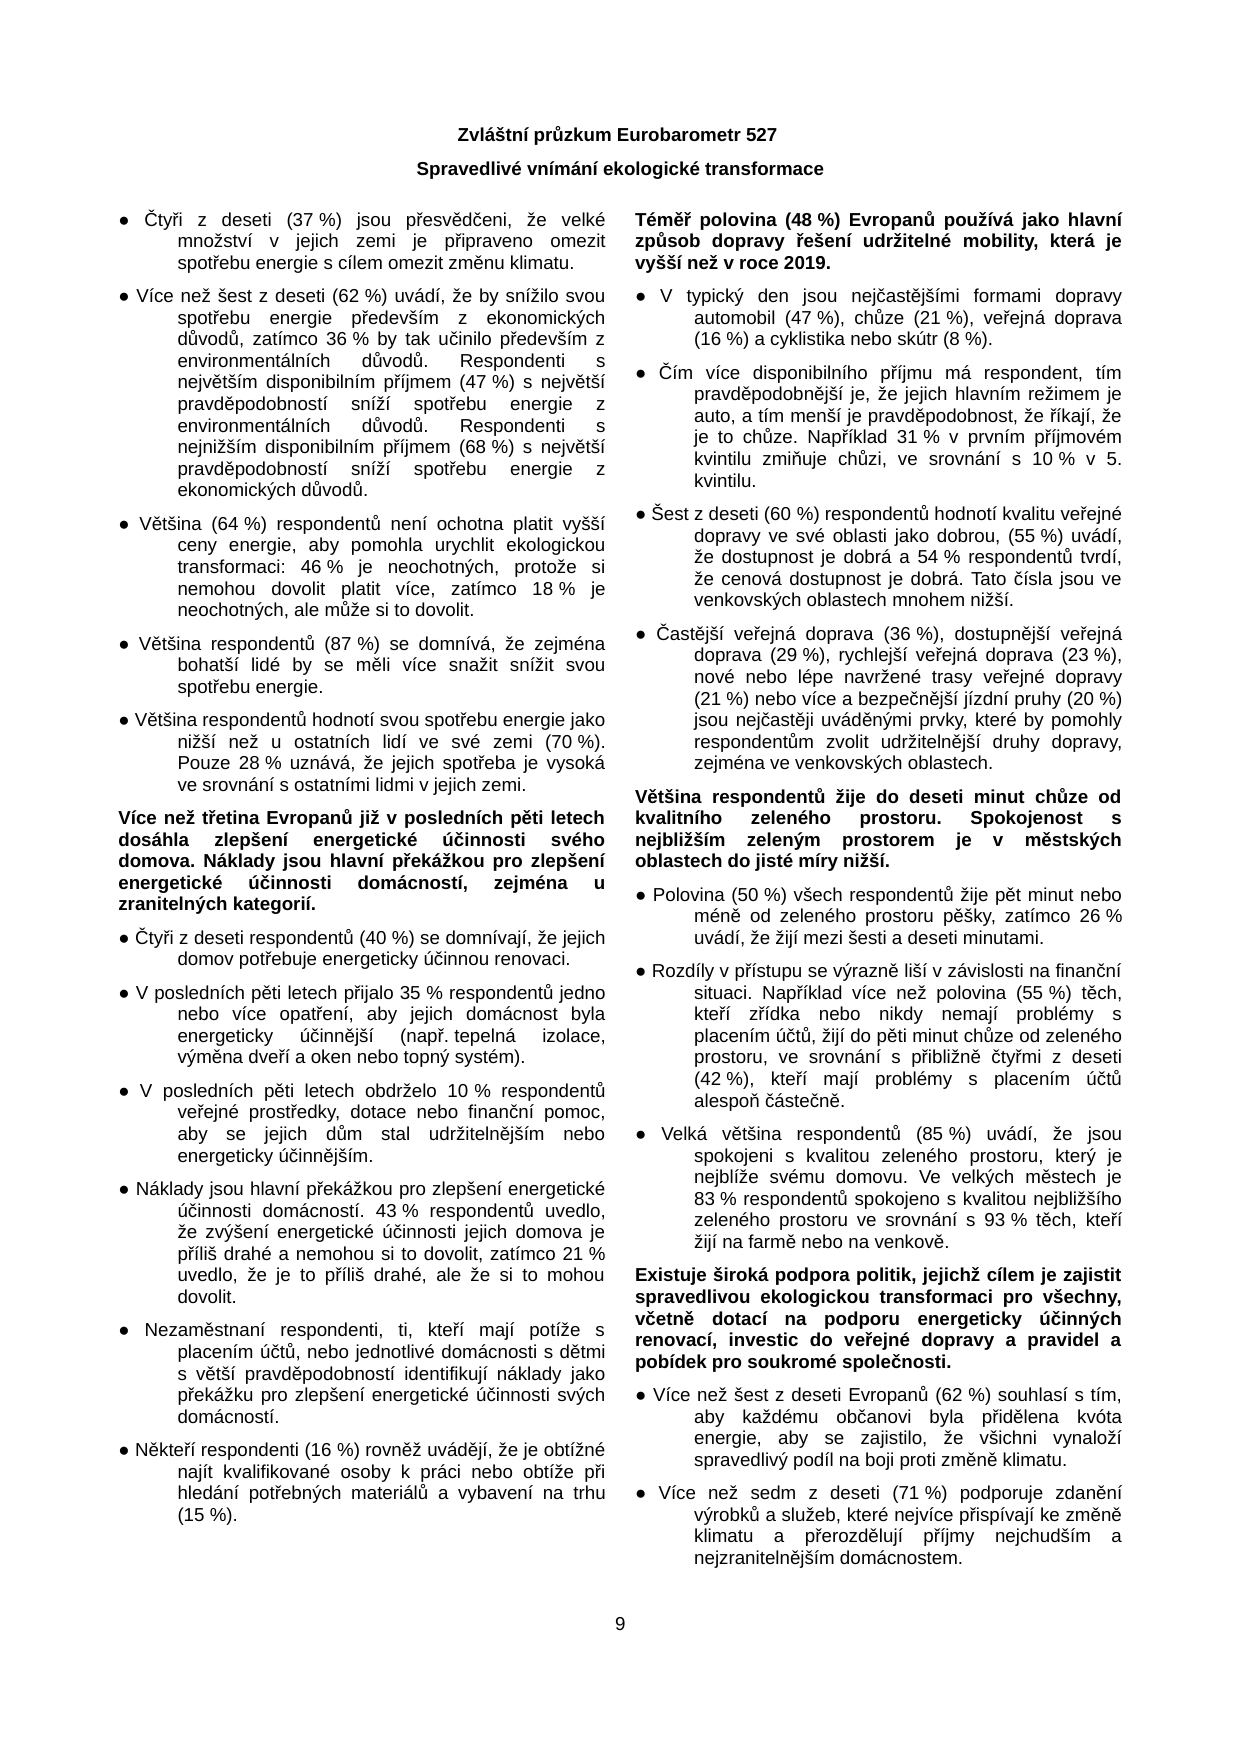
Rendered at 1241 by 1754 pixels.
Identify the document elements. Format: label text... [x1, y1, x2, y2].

text ● Čím více disponibilního příjmu má respondent, tím pravděpodobnější je, že jejich hlavním režimem je auto, a tím menší je pravděpodobnost, že říkají, že je to chůze. Například 31 % v prvním příjmovém kvintilu zmiňuje chůzi, ve srovnání s 10 % v 5. kvintilu. [635, 362, 1122, 491]
text ● Více než šest z deseti (62 %) uvádí, že by snížilo svou spotřebu energie především z ekonomických důvodů, zatímco 36 % by tak učinilo především z environmentálních důvodů. Respondenti s největším disponibilním příjmem (47 %) s největší pravděpodobností sníží spotřebu energie z environmentálních důvodů. Respondenti s nejnižším disponibilním příjmem (68 %) s největší pravděpodobností sníží spotřebu energie z ekonomických důvodů. [118, 285, 605, 501]
text Téměř polovina (48 %) Evropanů používá jako hlavní způsob dopravy řešení udržitelné mobility, která je vyšší než v roce 2019. [635, 208, 1122, 273]
text Existuje široká podpora politik, jejichž cílem je zajistit spravedlivou ekologickou transformaci pro všechny, včetně dotací na podporu energeticky účinných renovací, investic do veřejné dopravy a pravidel a pobídek pro soukromé společnosti. [635, 1264, 1122, 1372]
text ● Většina (64 %) respondentů není ochotna platit vyšší ceny energie, aby pomohla urychlit ekologickou transformaci: 46 % je neochotných, protože si nemohou dovolit platit více, zatímco 18 % je neochotných, ale může si to dovolit. [118, 513, 605, 620]
text Většina respondentů žije do deseti minut chůze od kvalitního zeleného prostoru. Spokojenost s nejbližším zeleným prostorem je v městských oblastech do jisté míry nižší. [635, 785, 1122, 872]
text Více než třetina Evropanů již v posledních pěti letech dosáhla zlepšení energetické účinnosti svého domova. Náklady jsou hlavní překážkou pro zlepšení energetické účinnosti domácností, zejména u zranitelných kategorií. [118, 807, 605, 915]
text ● Šest z deseti (60 %) respondentů hodnotí kvalitu veřejné dopravy ve své oblasti jako dobrou, (55 %) uvádí, že dostupnost je dobrá a 54 % respondentů tvrdí, že cenová dostupnost je dobrá. Tato čísla jsou ve venkovských oblastech mnohem nižší. [635, 503, 1122, 611]
text ● Polovina (50 %) všech respondentů žije pět minut nebo méně od zeleného prostoru pěšky, zatímco 26 % uvádí, že žijí mezi šesti a deseti minutami. [635, 883, 1122, 948]
text ● V posledních pěti letech přijalo 35 % respondentů jedno nebo více opatření, aby jejich domácnost byla energeticky účinnější (např. tepelná izolace, výměna dveří a oken nebo topný systém). [118, 982, 605, 1068]
text ● Rozdíly v přístupu se výrazně liší v závislosti na finanční situaci. Například více než polovina (55 %) těch, kteří zřídka nebo nikdy nemají problémy s placením účtů, žijí do pěti minut chůze od zeleného prostoru, ve srovnání s přibližně čtyřmi z deseti (42 %), kteří mají problémy s placením účtů alespoň částečně. [635, 960, 1122, 1111]
text ● Většina respondentů (87 %) se domnívá, že zejména bohatší lidé by se měli více snažit snížit svou spotřebu energie. [118, 632, 605, 697]
text ● Nezaměstnaní respondenti, ti, kteří mají potíže s placením účtů, nebo jednotlivé domácnosti s dětmi s větší pravděpodobností identifikují náklady jako překážku pro zlepšení energetické účinnosti svých domácností. [118, 1319, 605, 1427]
text ● Většina respondentů hodnotí svou spotřebu energie jako nižší než u ostatních lidí ve své zemi (70 %). Pouze 28 % uznává, že jejich spotřeba je vysoká ve srovnání s ostatními lidmi v jejich zemi. [118, 709, 605, 795]
text ● Velká většina respondentů (85 %) uvádí, že jsou spokojeni s kvalitou zeleného prostoru, který je nejblíže svému domovu. Ve velkých městech je 83 % respondentů spokojeno s kvalitou nejbližšího zeleného prostoru ve srovnání s 93 % těch, kteří žijí na farmě nebo na venkově. [635, 1123, 1122, 1252]
text ● V posledních pěti letech obdrželo 10 % respondentů veřejné prostředky, dotace nebo finanční pomoc, aby se jejich dům stal udržitelnějším nebo energeticky účinnějším. [118, 1080, 605, 1166]
text ● Někteří respondenti (16 %) rovněž uvádějí, že je obtížné najít kvalifikované osoby k práci nebo obtíže při hledání potřebných materiálů a vybavení na trhu (15 %). [118, 1439, 605, 1525]
text ● Náklady jsou hlavní překážkou pro zlepšení energetické účinnosti domácností. 43 % respondentů uvedlo, že zvýšení energetické účinnosti jejich domova je příliš drahé a nemohou si to dovolit, zatímco 21 % uvedlo, že je to příliš drahé, ale že si to mohou dovolit. [118, 1178, 605, 1307]
text ● Častější veřejná doprava (36 %), dostupnější veřejná doprava (29 %), rychlejší veřejná doprava (23 %), nové nebo lépe navržené trasy veřejné dopravy (21 %) nebo více a bezpečnější jízdní pruhy (20 %) jsou nejčastěji uváděnými prvky, které by pomohly respondentům zvolit udržitelnější druhy dopravy, zejména ve venkovských oblastech. [635, 623, 1122, 773]
text ● V typický den jsou nejčastějšími formami dopravy automobil (47 %), chůze (21 %), veřejná doprava (16 %) a cyklistika nebo skútr (8 %). [635, 285, 1122, 350]
text ● Čtyři z deseti (37 %) jsou přesvědčeni, že velké množství v jejich zemi je připraveno omezit spotřebu energie s cílem omezit změnu klimatu. [118, 208, 605, 273]
text ● Čtyři z deseti respondentů (40 %) se domnívají, že jejich domov potřebuje energeticky účinnou renovaci. [118, 927, 605, 970]
text ● Více než sedm z deseti (71 %) podporuje zdanění výrobků a služeb, které nejvíce přispívají ke změně klimatu a přerozdělují příjmy nejchudším a nejzranitelnějším domácnostem. [635, 1482, 1122, 1568]
text ● Více než šest z deseti Evropanů (62 %) souhlasí s tím, aby každému občanovi byla přidělena kvóta energie, aby se zajistilo, že všichni vynaloží spravedlivý podíl na boji proti změně klimatu. [635, 1384, 1122, 1470]
